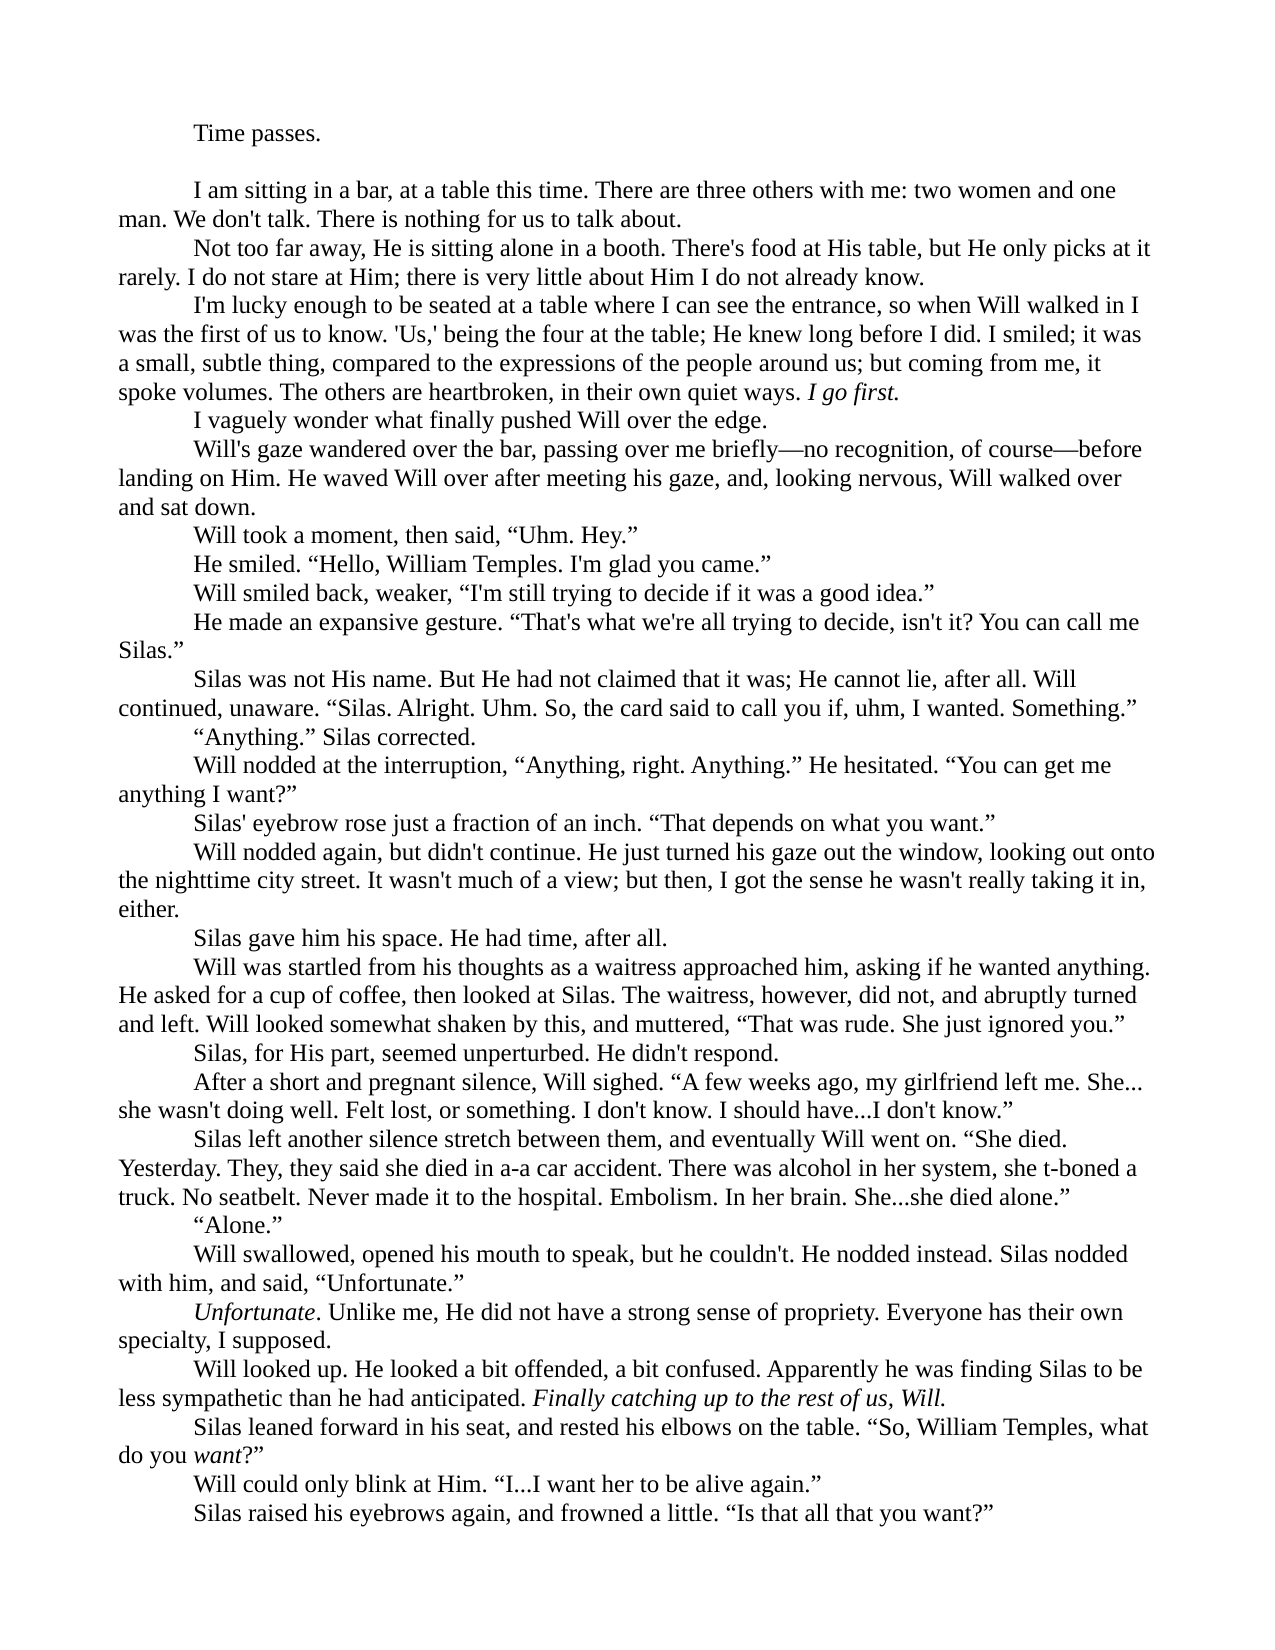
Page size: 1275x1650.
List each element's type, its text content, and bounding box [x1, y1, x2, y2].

text Silas left another silence stretch between them, and eventually Will went on. “She died. Yesterday. They, they said she died in a-a car accident. There was alcohol in her system, she t-boned a truck. No seatbelt. Never made it to the hospital. Embolism. In her brain. She...she died alone.” [118, 1124, 1157, 1211]
text Not too far away, He is sitting alone in a booth. There's food at His table, but He only picks at it rarely. I do not stare at Him; there is very little about Him I do not already know. [118, 233, 1157, 291]
text Will looked up. He looked a bit offended, a bit confused. Apparently he was finding Silas to be less sympathetic than he had anticipated. Finally catching up to the rest of us, Will. [118, 1354, 1157, 1412]
text “Anything.” Silas corrected. [118, 722, 1157, 751]
text Silas raised his eyebrows again, and frowned a little. “Is that all that you want?” [118, 1498, 1157, 1527]
text He smiled. “Hello, William Temples. I'm glad you came.” [118, 549, 1157, 578]
text Silas' eyebrow rose just a fraction of an inch. “That depends on what you want.” [118, 808, 1157, 837]
text Will was startled from his thoughts as a waitress approached him, asking if he wanted anything. He asked for a cup of coffee, then looked at Silas. The waitress, however, did not, and abruptly turned and left. Will looked somewhat shaken by this, and muttered, “That was rude. She just ignored you.” [118, 952, 1157, 1038]
text “Alone.” [118, 1211, 1157, 1239]
text Will took a moment, then said, “Uhm. Hey.” [118, 521, 1157, 549]
text Silas gave him his space. He had time, after all. [118, 923, 1157, 952]
text After a short and pregnant silence, Will sighed. “A few weeks ago, my girlfriend left me. She... she wasn't doing well. Felt lost, or something. I don't know. I should have...I don't know.” [118, 1067, 1157, 1124]
text Will's gaze wandered over the bar, passing over me briefly—no recognition, of course—before landing on Him. He waved Will over after meeting his gaze, and, looking nervous, Will walked over and sat down. [118, 434, 1157, 521]
text I vaguely wonder what finally pushed Will over the edge. [118, 406, 1157, 434]
text Unfortunate. Unlike me, He did not have a strong sense of propriety. Everyone has their own specialty, I supposed. [118, 1297, 1157, 1354]
text Silas was not His name. But He had not claimed that it was; He cannot lie, after all. Will continued, unaware. “Silas. Alright. Uhm. So, the card said to call you if, uhm, I wanted. Something.” [118, 664, 1157, 722]
text Will nodded at the interruption, “Anything, right. Anything.” He hesitated. “You can get me anything I want?” [118, 751, 1157, 808]
text He made an expansive gesture. “That's what we're all trying to decide, isn't it? You can call me Silas.” [118, 607, 1157, 664]
text I am sitting in a bar, at a table this time. There are three others with me: two women and one man. We don't talk. There is nothing for us to talk about. [118, 176, 1157, 233]
text Will nodded again, but didn't continue. He just turned his gaze out the window, looking out onto the nighttime city street. It wasn't much of a view; but then, I got the sense he wasn't really taking it in, either. [118, 837, 1157, 923]
text Will could only blink at Him. “I...I want her to be alive again.” [118, 1469, 1157, 1498]
text Silas leaned forward in his seat, and rested his elbows on the table. “So, William Temples, what do you want?” [118, 1412, 1157, 1469]
text Time passes. [118, 118, 1157, 147]
text Will smiled back, weaker, “I'm still trying to decide if it was a good idea.” [118, 578, 1157, 607]
text I'm lucky enough to be seated at a table where I can see the entrance, so when Will walked in I was the first of us to know. 'Us,' being the four at the table; He knew long before I did. I smiled; it was a small, subtle thing, compared to the expressions of the people around us; but coming from me, it spoke volumes. The others are heartbroken, in their own quiet ways. I go first. [118, 291, 1157, 406]
text Silas, for His part, seemed unperturbed. He didn't respond. [118, 1038, 1157, 1067]
text Will swallowed, opened his mouth to speak, but he couldn't. He nodded instead. Silas nodded with him, and said, “Unfortunate.” [118, 1239, 1157, 1297]
